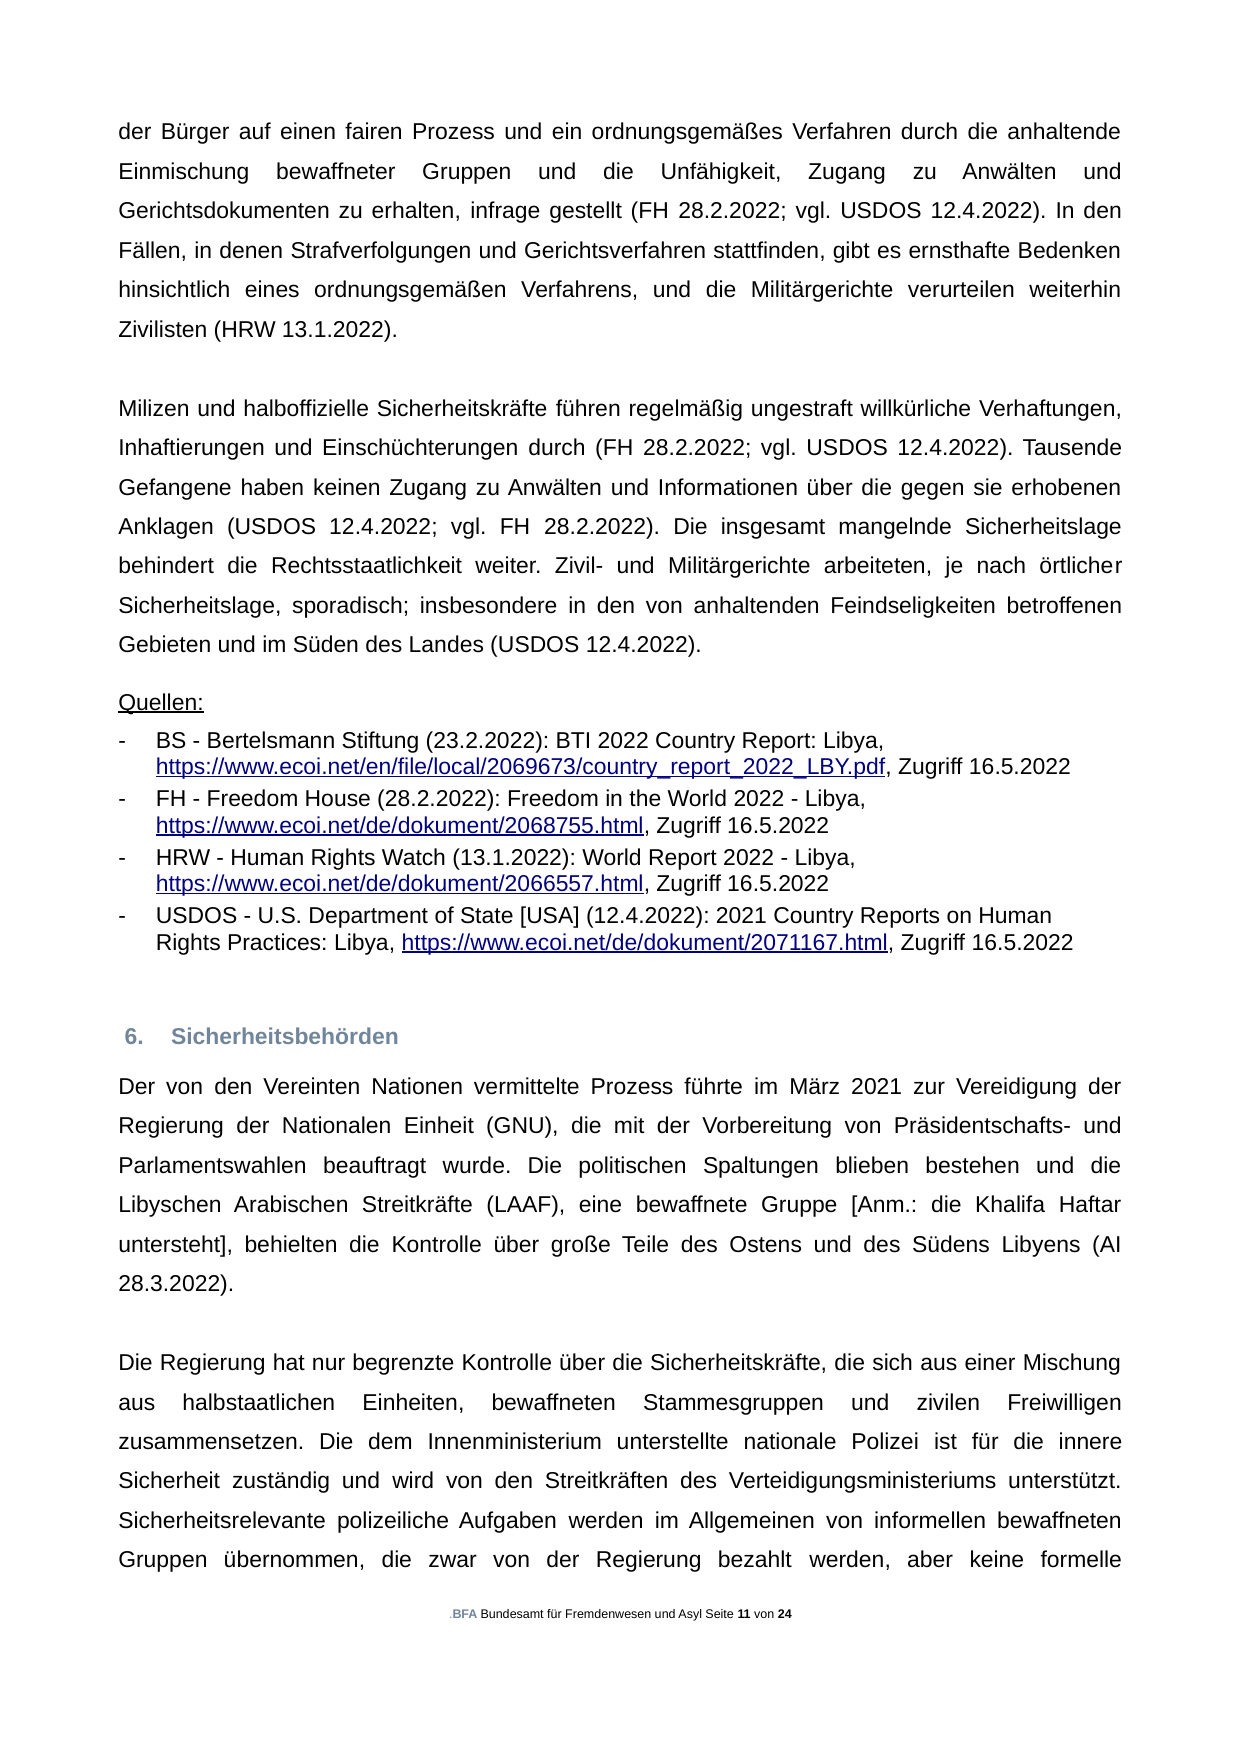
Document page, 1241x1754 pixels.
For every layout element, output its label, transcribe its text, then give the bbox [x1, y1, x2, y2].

text Der von den Vereinten Nationen vermittelte Prozess führte im März 2021 zur Vereidigung der Regierung der Nationalen Einheit (GNU), die mit der Vorbereitung von Präsidentschafts- und Parlamentswahlen beauftragt wurde. Die politischen Spaltungen blieben bestehen und die Libyschen Arabischen Streitkräfte (LAAF), eine bewaffnete Gruppe [Anm.: die Khalifa Haftar untersteht], behielten die Kontrolle über große Teile des Ostens und des Südens Libyens (AI 28.3.2022). [118, 1073, 1122, 1296]
list USDOS - U.S. Department of State [USA] (12.4.2022): 2021 Country Reports on Human Rights Practices: Libya, https://www.ecoi.net/de/dokument/2071167.html, Zugriff 16.5.2022 [118, 902, 1122, 955]
text Die Regierung hat nur begrenzte Kontrolle über die Sicherheitskräfte, die sich aus einer Mischung aus halbstaatlichen Einheiten, bewaffneten Stammesgruppen und zivilen Freiwilligen zusammensetzen. Die dem Innenministerium unterstellte nationale Polizei ist für die innere Sicherheit zuständig und wird von den Streitkräften des Verteidigungsministeriums unterstützt. Sicherheitsrelevante polizeiliche Aufgaben werden im Allgemeinen von informellen bewaffneten Gruppen übernommen, die zwar von der Regierung bezahlt werden, aber keine formelle [118, 1349, 1122, 1573]
text der Bürger auf einen fairen Prozess und ein ordnungsgemäßes Verfahren durch die anhaltende Einmischung bewaffneter Gruppen und die Unfähigkeit, Zugang zu Anwälten und Gerichtsdokumenten zu erhalten, infrage gestellt (FH 28.2.2022; vgl. USDOS 12.4.2022). In den Fällen, in denen Strafverfolgungen und Gerichtsverfahren stattfinden, gibt es ernsthafte Bedenken hinsichtlich eines ordnungsgemäßen Verfahrens, und die Militärgerichte verurteilen weiterhin Zivilisten (HRW 13.1.2022). [118, 118, 1122, 342]
subtitle Sicherheitsbehörden [118, 1023, 1112, 1049]
text Milizen und halboffizielle Sicherheitskräfte führen regelmäßig ungestraft willkürliche Verhaftungen, Inhaftierungen und Einschüchterungen durch (FH 28.2.2022; vgl. USDOS 12.4.2022). Tausende Gefangene haben keinen Zugang zu Anwälten und Informationen über die gegen sie erhobenen Anklagen (USDOS 12.4.2022; vgl. FH 28.2.2022). Die insgesamt mangelnde Sicherheitslage behindert die Rechtsstaatlichkeit weiter. Zivil- und Militärgerichte arbeiteten, je nach örtlicher Sicherheitslage, sporadisch; insbesondere in den von anhaltenden Feindseligkeiten betroffenen Gebieten und im Süden des Landes (USDOS 12.4.2022). [118, 394, 1122, 658]
list HRW - Human Rights Watch (13.1.2022): World Report 2022 - Libya, https://www.ecoi.net/de/dokument/2066557.html, Zugriff 16.5.2022 [118, 844, 1122, 896]
list FH - Freedom House (28.2.2022): Freedom in the World 2022 - Libya, https://www.ecoi.net/de/dokument/2068755.html, Zugriff 16.5.2022 [118, 785, 1122, 838]
text Quellen: [118, 688, 1122, 715]
list BS - Bertelsmann Stiftung (23.2.2022): BTI 2022 Country Report: Libya, https://www.ecoi.net/en/file/local/2069673/country_report_2022_LBY.pdf, Zugriff 16.5.2022 [118, 727, 1122, 779]
